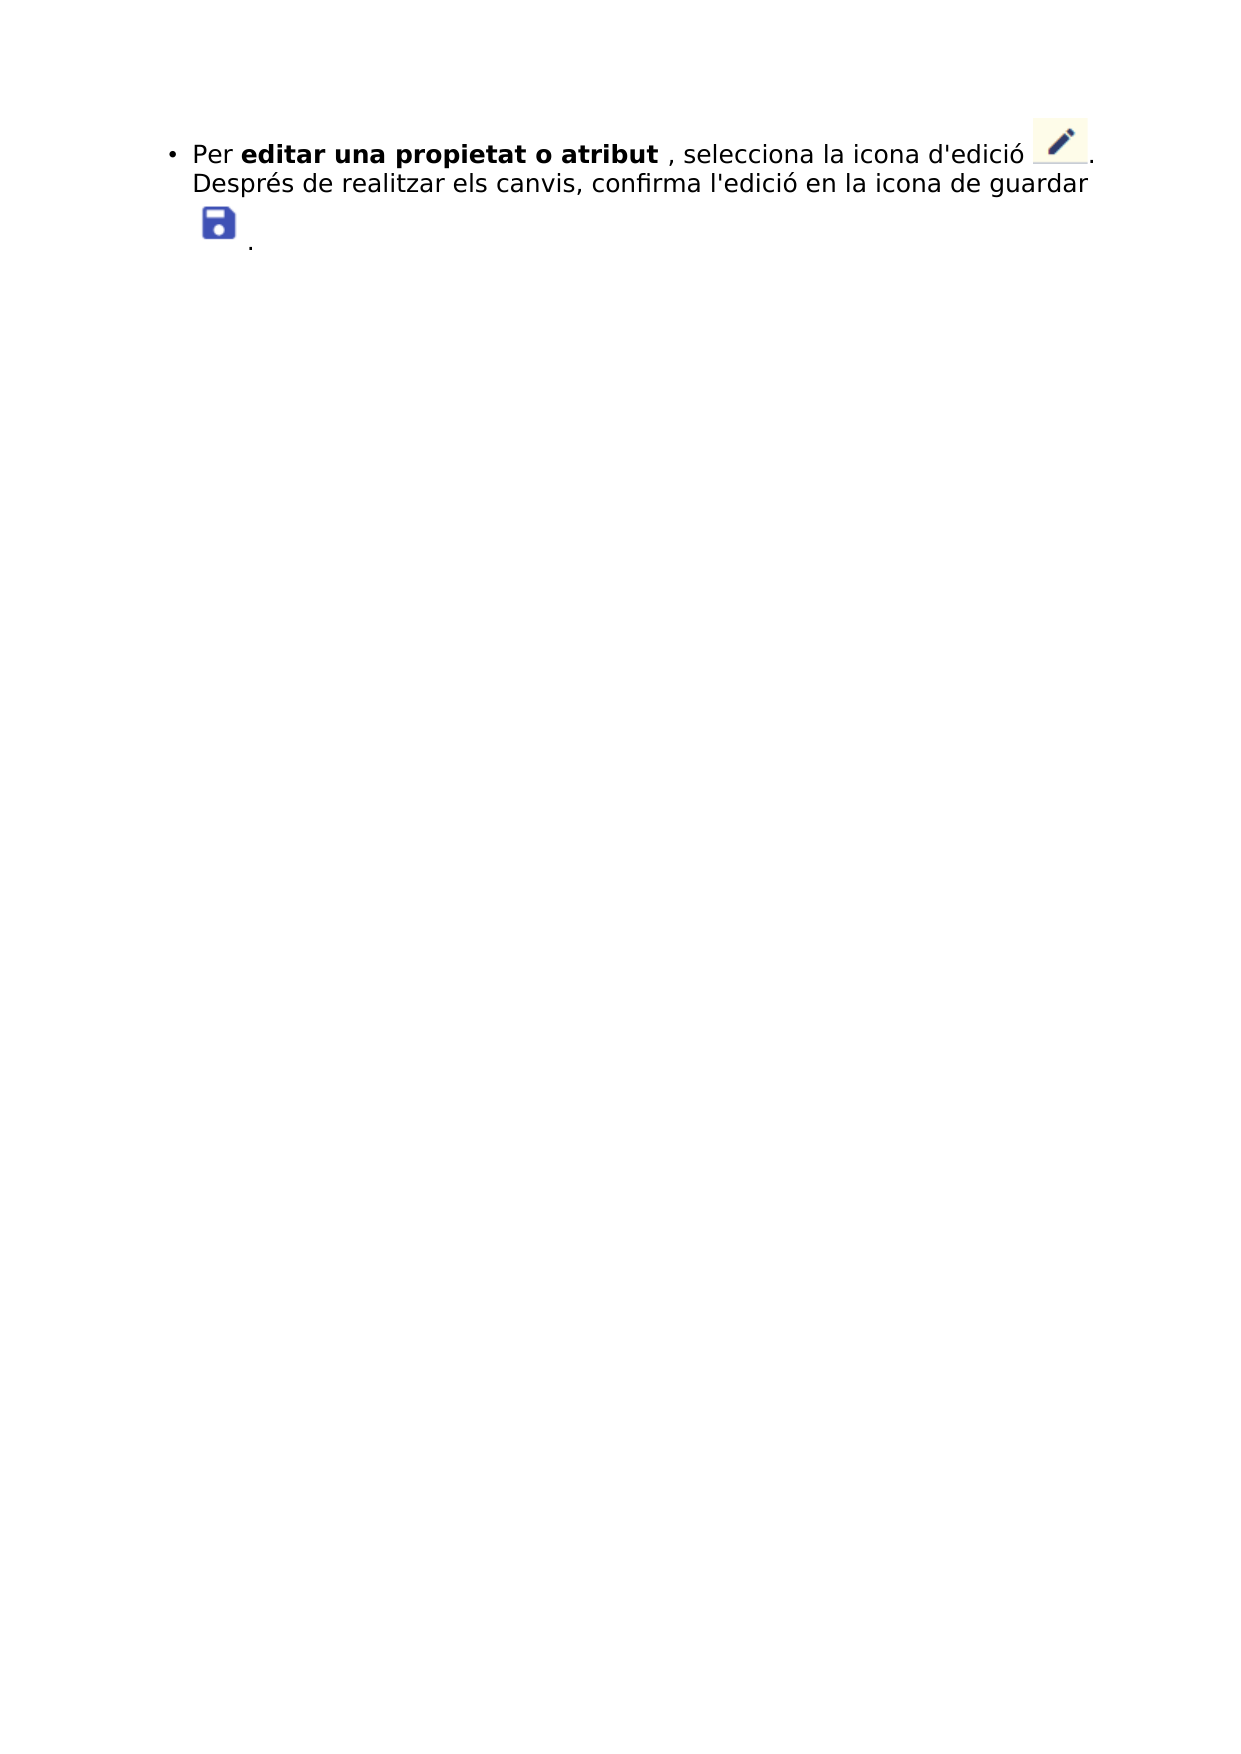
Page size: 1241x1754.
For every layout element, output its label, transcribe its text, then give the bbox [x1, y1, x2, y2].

list Per editar una propietat o atribut , selecciona la icona d'edició . Després de realitzar els canvis, confirma l'edició en la icona de guardar . [177, 118, 1122, 256]
picture [192, 198, 247, 251]
picture [1033, 118, 1088, 164]
